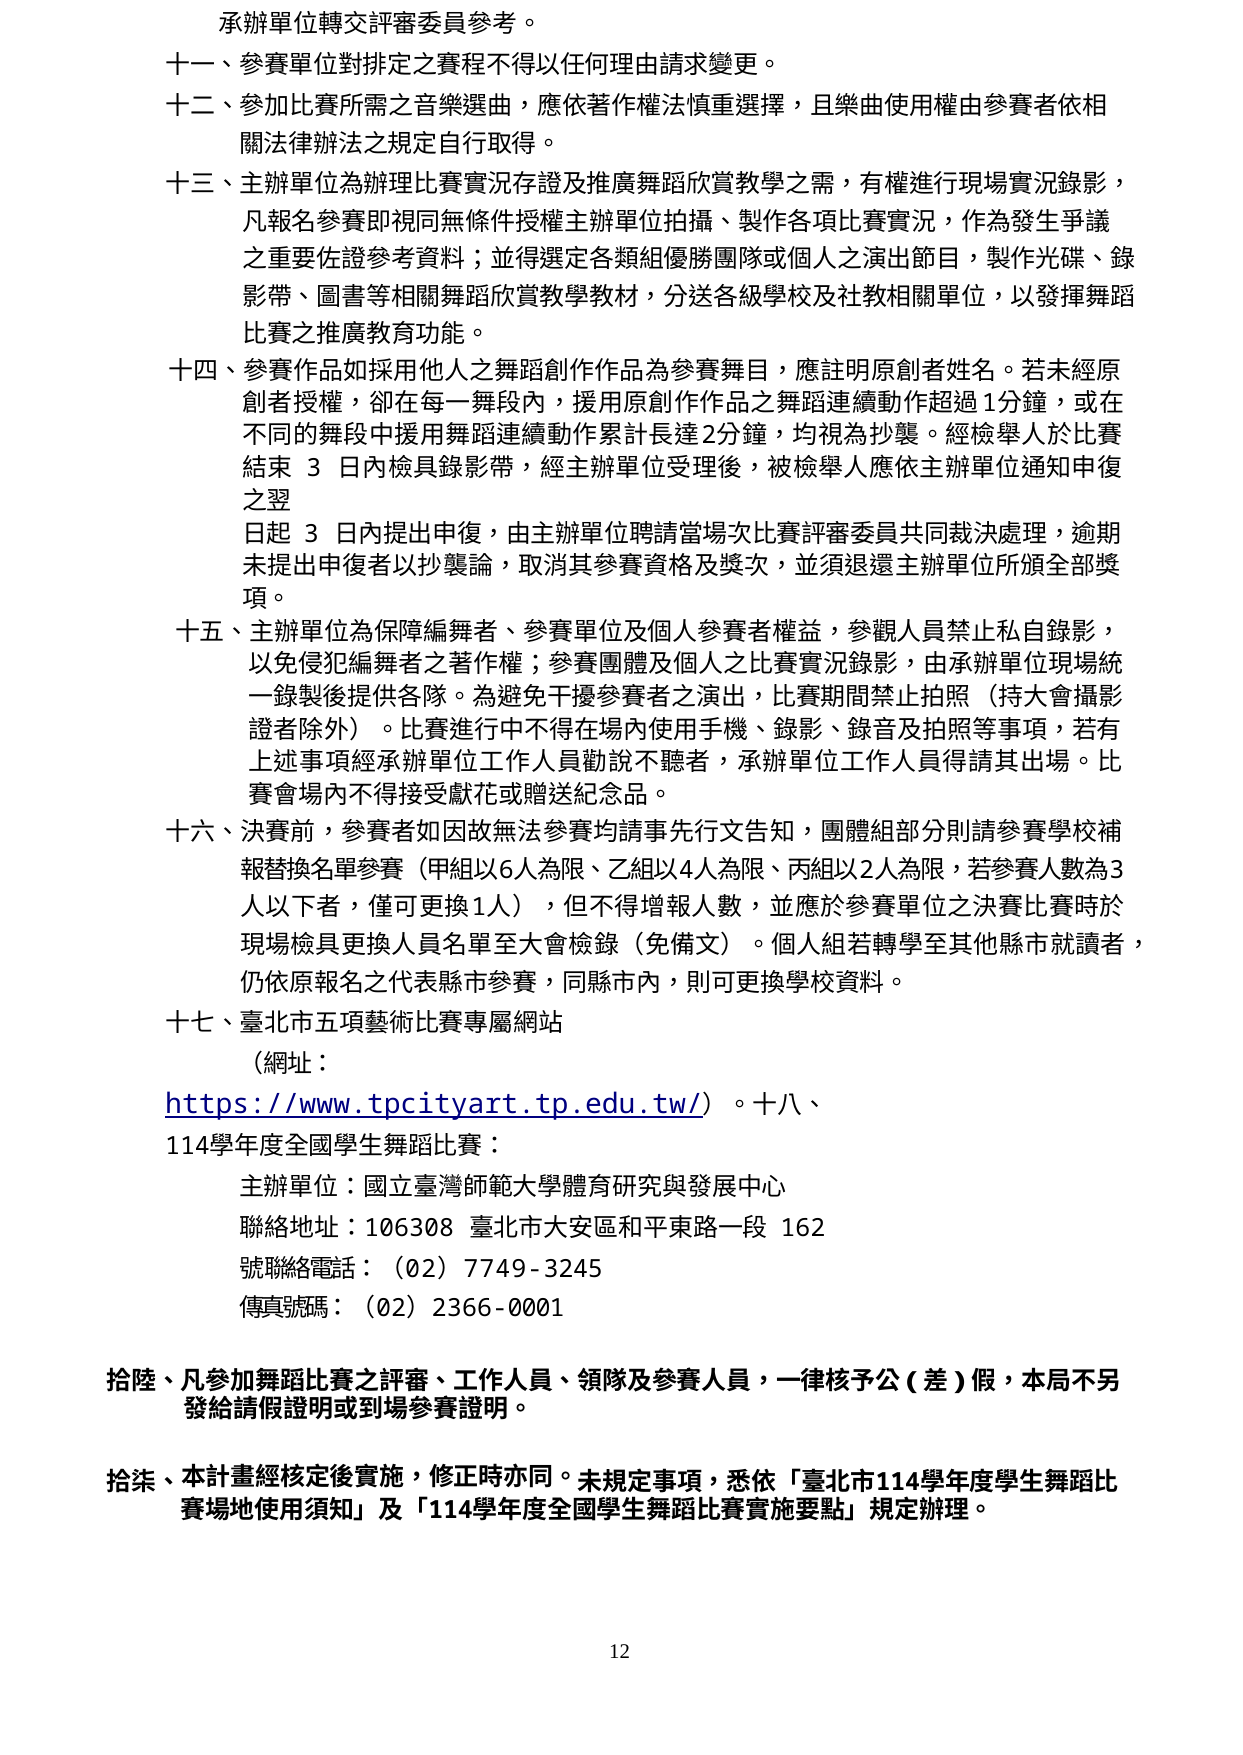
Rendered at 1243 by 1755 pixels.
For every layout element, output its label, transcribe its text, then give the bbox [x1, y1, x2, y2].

text 十二、參加比賽所需之音樂選曲，應依著作權法慎重選擇，且樂曲使用權由參賽者依相關法律辦法之規定自行取得。 [165, 86, 1124, 159]
text 主辦單位：國立臺灣師範大學體育研究與發展中心 [239, 1166, 1184, 1202]
text 傳真號碼：（02）2366-0001 [239, 1291, 1184, 1323]
text 拾柒、本計畫經核定後實施，修正時亦同。未規定事項，悉依「臺北市114學年度學生舞蹈比賽場地使用須知」及「114學年度全國學生舞蹈比賽實施要點」規定辦理。 [106, 1464, 1124, 1526]
text 十三、主辦單位為辦理比賽實況存證及推廣舞蹈欣賞教學之需，有權進行現場實況錄影，凡報名參賽即視同無條件授權主辦單位拍攝、製作各項比賽實況，作為發生爭議 之重要佐證參考資料；並得選定各類組優勝團隊或個人之演出節目，製作光碟、錄影帶、圖書等相關舞蹈欣賞教學教材，分送各級學校及社教相關單位，以發揮舞蹈比賽之推廣教育功能。 [165, 163, 1149, 350]
text 十六、決賽前，參賽者如因故無法參賽均請事先行文告知，團體組部分則請參賽學校補報替換名單參賽（甲組以6人為限、乙組以4人為限、丙組以2人為限，若參賽人數為3人以下者，僅可更換1人），但不得增報人數，並應於參賽單位之決賽比賽時於現場檢具更換人員名單至大會檢錄（免備文）。個人組若轉學至其他縣市就讀者，仍依原報名之代表縣市參賽，同縣市內，則可更換學校資料。 [165, 812, 1126, 998]
text 承辦單位轉交評審委員參考。 [218, 3, 1184, 39]
text 十四、參賽作品如採用他人之舞蹈創作作品為參賽舞目，應註明原創者姓名。若未經原創者授權，卻在每一舞段內，援用原創作作品之舞蹈連續動作超過1分鐘，或在不同的舞段中援用舞蹈連續動作累計長達2分鐘，均視為抄襲。經檢舉人於比賽結束 3 日內檢具錄影帶，經主辦單位受理後，被檢舉人應依主辦單位通知申復之翌 [168, 353, 1124, 517]
text 聯絡地址：106308 臺北市大安區和平東路一段 162 號聯絡電話：（02）7749-3245 [239, 1207, 845, 1285]
text 十五、主辦單位為保障編舞者、參賽單位及個人參賽者權益，參觀人員禁止私自錄影，以免侵犯編舞者之著作權；參賽團體及個人之比賽實況錄影，由承辦單位現場統一錄製後提供各隊。為避免干擾參賽者之演出，比賽期間禁止拍照（持大會攝影證者除外）。比賽進行中不得在場內使用手機、錄影、錄音及拍照等事項，若有上述事項經承辦單位工作人員勸說不聽者，承辦單位工作人員得請其出場。比賽會場內不得接受獻花或贈送紀念品。 [175, 615, 1124, 811]
text 拾陸、凡參加舞蹈比賽之評審、工作人員、領隊及參賽人員，一律核予公(差)假，本局不另發給請假證明或到場參賽證明。 [106, 1366, 1124, 1424]
text （網址：https://www.tpcityart.tp.edu.tw/）。十八、114學年度全國學生舞蹈比賽： [165, 1043, 818, 1162]
text 十一、參賽單位對排定之賽程不得以任何理由請求變更。 [165, 44, 1184, 81]
text 日起 3 日內提出申復，由主辦單位聘請當場次比賽評審委員共同裁決處理，逾期未提出申復者以抄襲論，取消其參賽資格及獎次，並須退還主辦單位所頒全部獎項。 [242, 517, 1124, 615]
text 十七、臺北市五項藝術比賽專屬網站 [165, 1002, 1184, 1038]
